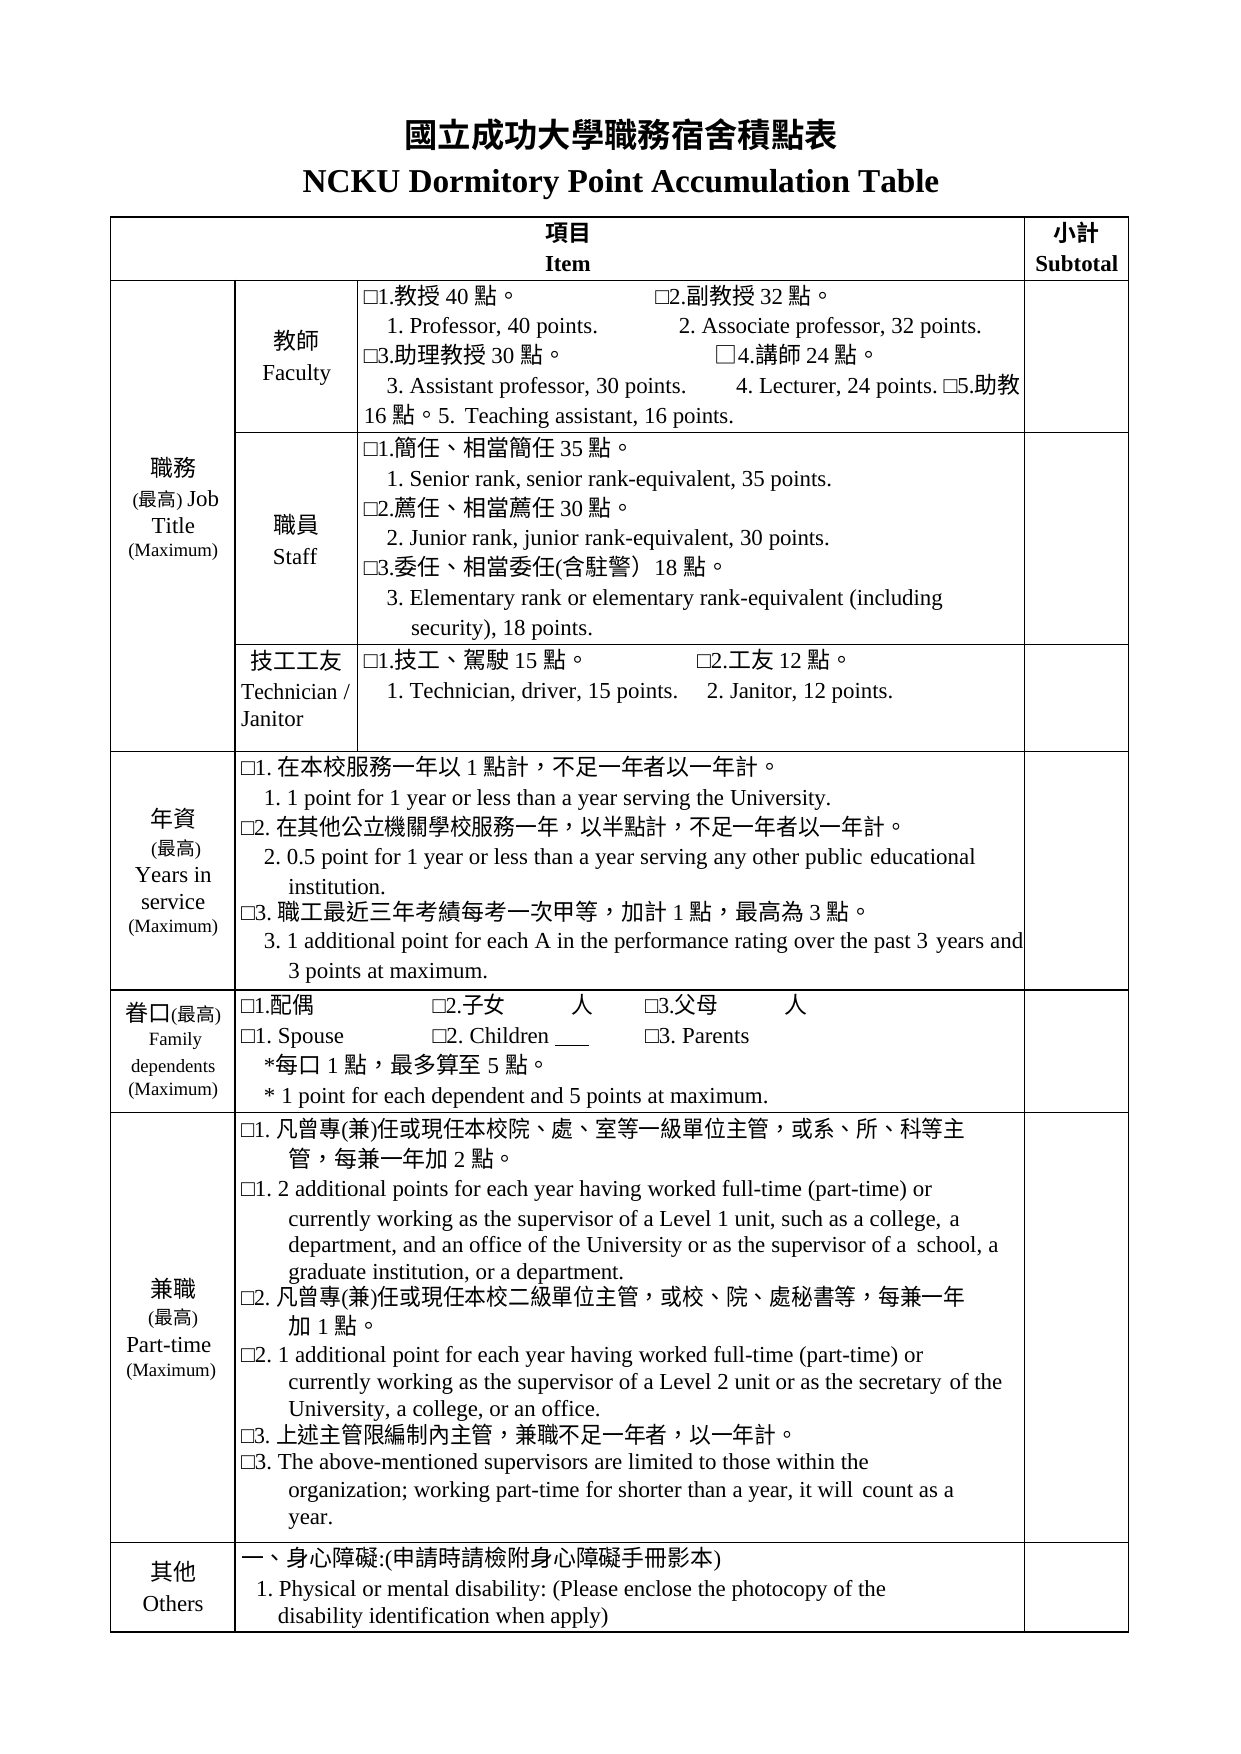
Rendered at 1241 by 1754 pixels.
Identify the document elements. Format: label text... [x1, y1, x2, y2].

table_cell □1.簡任、相當簡任 35 點。 1. Senior rank, senior rank-equivalent, 35 points. □2.薦任、相當薦任 30 點。 2. Junior rank, junior rank-equivalent, 30 points. □3.委任、相當委任(含駐警）18 點。 3. Elementary rank or elementary rank-equivalent (including security), 18 points. [358, 433, 1024, 644]
table_cell □1.配偶 □2.子女 人 □3.父母 人 □1. Spouse □2. Children □3. Parents ­­ *每口 1 點，最多算至 5 點。 * 1 point for each dependent and 5 points at maximum. [236, 991, 1024, 1112]
table_cell [1025, 1113, 1128, 1542]
table_cell [1025, 1543, 1128, 1631]
table_cell 一、身心障礙:(申請時請檢附身心障礙手冊影本) 1. Physical or mental disability: (Please enclose the photocopy of the disability identification when apply) [236, 1543, 1024, 1631]
table_cell □1. 凡曾專(兼)任或現任本校院、處、室等一級單位主管，或系、所、科等主 管，每兼一年加 2 點。 □1. 2 additional points for each year having worked full-time (part-time) or currently working as the supervisor of a Level 1 unit, such as a college, a department, and an office of the University or as the supervisor of a school, a graduate institution, or a department. □2. 凡曾專(兼)任或現任本校二級單位主管，或校、院、處秘書等，每兼一年 加 1 點。 □2. 1 additional point for each year having worked full-time (part-time) or currently working as the supervisor of a Level 2 unit or as the secretary of the University, a college, or an office. □3. 上述主管限編制內主管，兼職不足一年者，以一年計。 □3. The above-mentioned supervisors are limited to those within the organization; working part-time for shorter than a year, it will count as a year. [236, 1113, 1024, 1542]
table_cell □1. 在本校服務一年以 1 點計，不足一年者以一年計。 1. 1 point for 1 year or less than a year serving the University. □2. 在其他公立機關學校服務一年，以半點計，不足一年者以一年計。 2. 0.5 point for 1 year or less than a year serving any other public educational institution. □3. 職工最近三年考績每考一次甲等，加計 1 點，最高為 3 點。 3. 1 additional point for each A in the performance rating over the past 3 years and 3 points at maximum. [236, 752, 1024, 989]
table_header 項目 Item [111, 218, 1024, 279]
table_cell 年資 (最高) Years in service (Maximum) [111, 752, 234, 989]
table_cell 眷口(最高) Family dependents (Maximum) [111, 991, 234, 1112]
table_cell 教師 Faculty [236, 281, 357, 432]
table_cell □1.技工、駕駛 15 點。 □2.工友 12 點。 1. Technician, driver, 15 points. 2. Janitor, 12 points. [358, 645, 1024, 751]
table_header 小計 Subtotal [1025, 218, 1128, 279]
table_cell 技工工友 Technician / Janitor [236, 645, 357, 751]
text NCKU Dormitory Point Accumulation Table [205, 161, 1036, 199]
table_cell □1.教授 40 點。 □2.副教授 32 點。 1. Professor, 40 points. 2. Associate professor, 32 points. □3.助理教授 30 點。 □4.講師 24 點。 3. Assistant professor, 30 points. 4. Lecturer, 24 points. □5.助教 16 點。5. Teaching assistant, 16 points. [358, 281, 1024, 432]
table_cell 兼職 (最高) Part-time (Maximum) [111, 1113, 234, 1542]
table_cell [1025, 752, 1128, 989]
table_cell [1025, 991, 1128, 1112]
subtitle 國立成功大學職務宿舍積點表 [205, 114, 1036, 156]
table_cell [1025, 433, 1128, 644]
table_cell [1025, 281, 1128, 432]
table_cell 其他 Others [111, 1543, 234, 1631]
table_cell 職員 Staff [236, 433, 357, 644]
table_cell [1025, 645, 1128, 751]
table_cell 職務 (最高) Job Title (Maximum) [111, 281, 234, 751]
